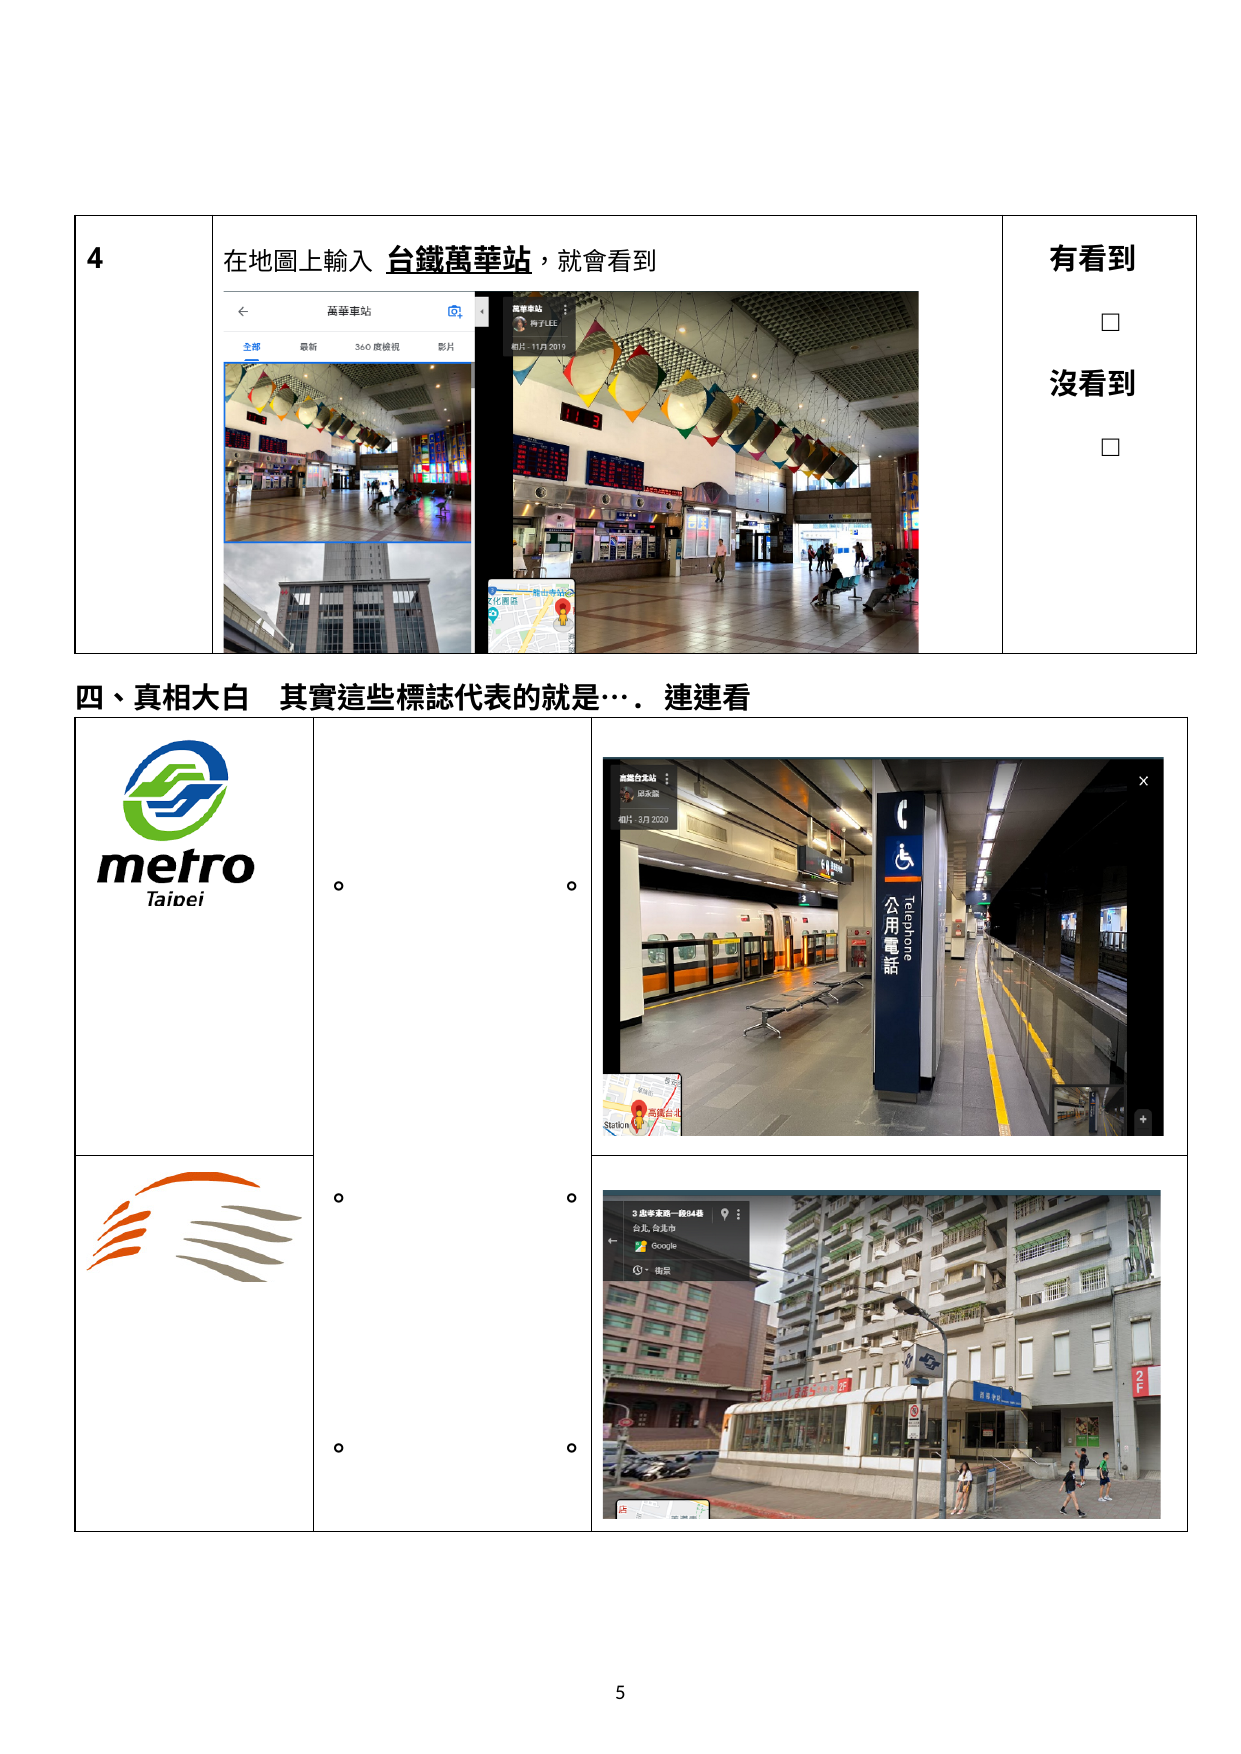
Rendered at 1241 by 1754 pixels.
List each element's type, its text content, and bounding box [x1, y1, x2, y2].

text 四、真相大白 其實這些標誌代表的就是…. 連連看 [75, 654, 1065, 717]
table_header 4 [76, 216, 212, 653]
table_header [592, 718, 1187, 1155]
table_header 在地圖上輸入 台鐵萬華站，就會看到 [213, 216, 1002, 653]
table_cell [592, 1156, 1187, 1531]
table_header 有看到 □ 沒看到 □ [1003, 216, 1196, 653]
table_cell [76, 1156, 313, 1531]
table_header 。 。 。 。 。 。 [314, 718, 591, 1531]
table_header [76, 718, 313, 1155]
